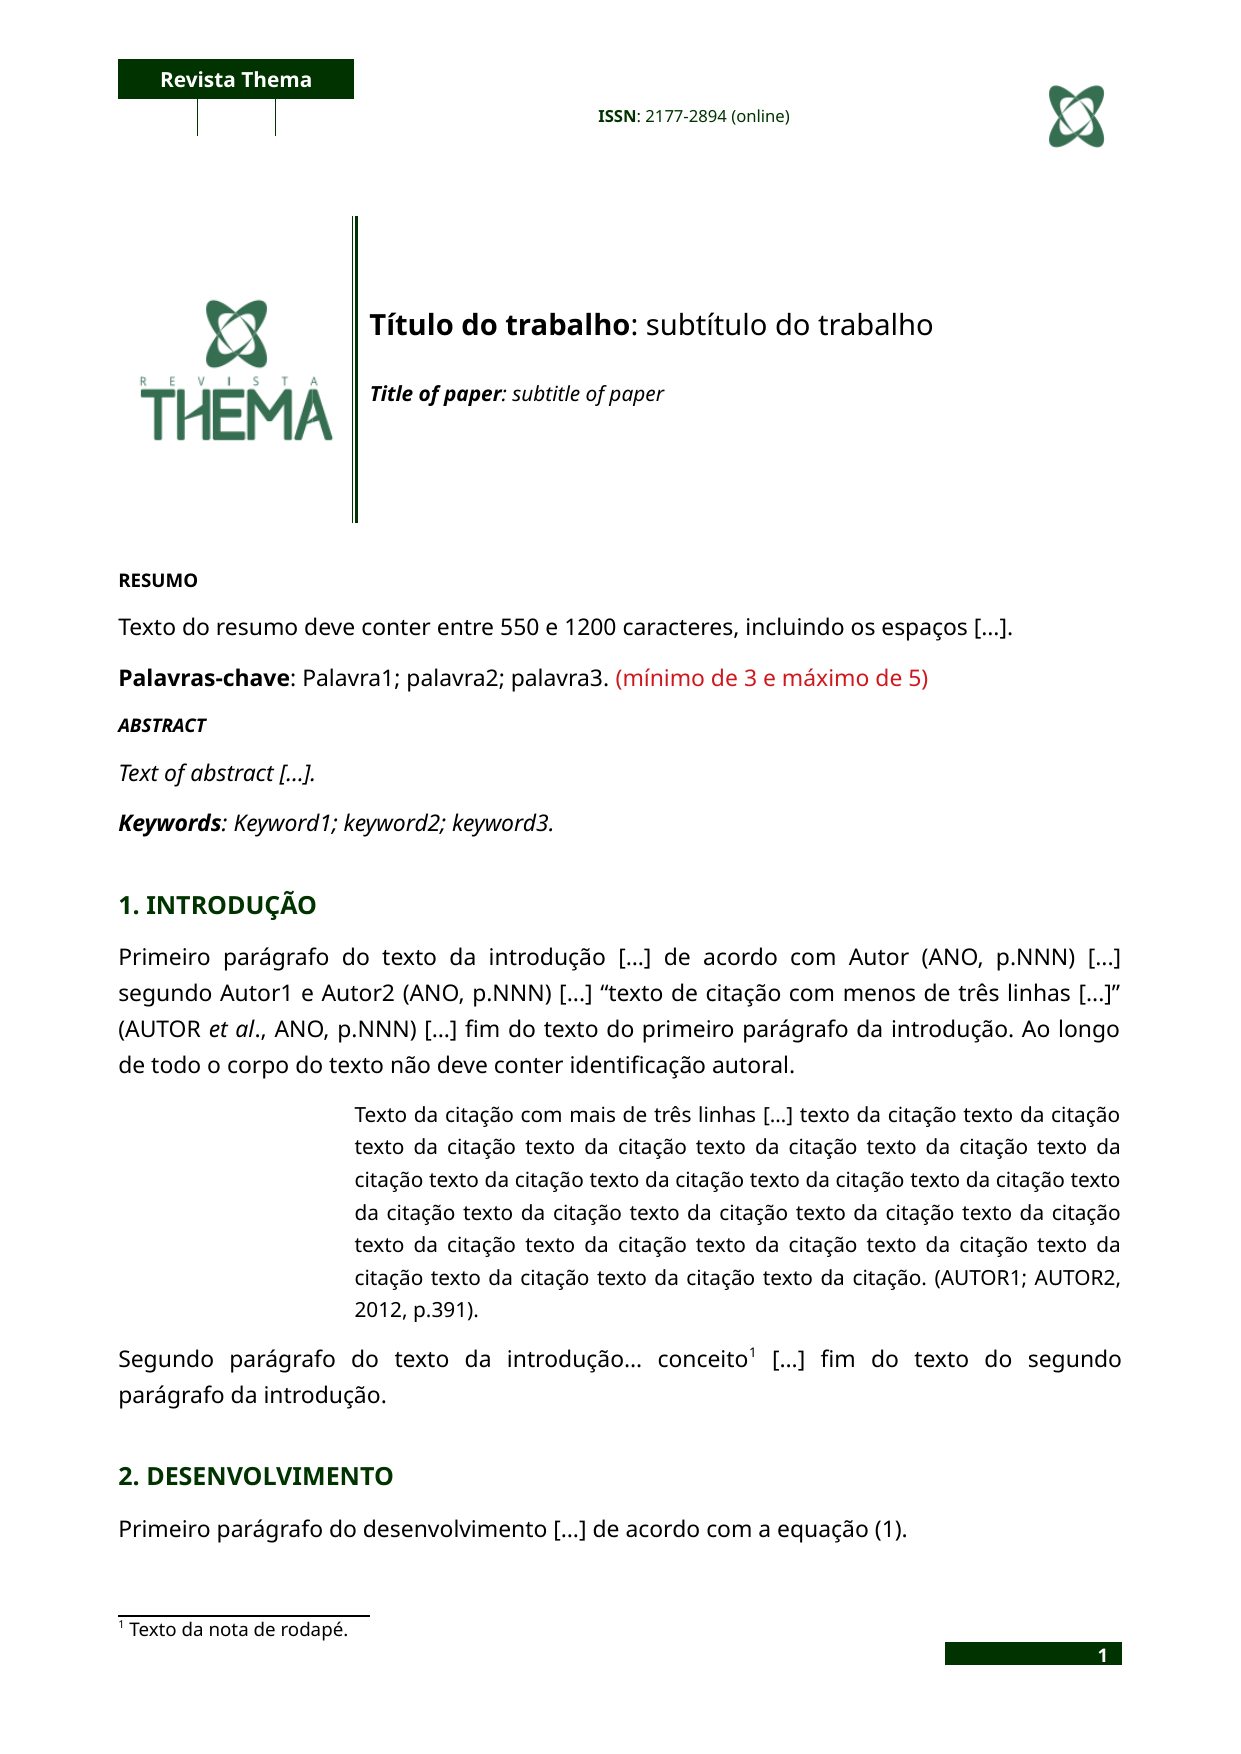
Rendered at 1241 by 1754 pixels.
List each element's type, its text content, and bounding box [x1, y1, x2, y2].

picture [1039, 79, 1112, 154]
text Texto da nota de rodapé. [118, 1616, 1122, 1642]
text Text of abstract […]. [118, 756, 1122, 788]
text Primeiro parágrafo do texto da introdução […] de acordo com Autor (ANO, p.NNN) [...] segundo Autor1 e Autor2 (ANO, p.NNN) [...] “texto de citação com menos de três linhas [...]” (AUTOR et al., ANO, p.NNN) […] fim do texto do primeiro parágrafo da introdução. Ao longo de todo o corpo do texto não deve conter identificação autoral. [118, 941, 1122, 1080]
text Keywords: Keyword1; keyword2; keyword3. [118, 807, 1122, 838]
list DESENVOLVIMENTO [118, 1459, 1122, 1493]
text RESUMO [118, 567, 1122, 592]
table_header Título do trabalho: subtítulo do trabalho Title of paper: subtitle of paper [358, 216, 1122, 523]
text Primeiro parágrafo do desenvolvimento […] de acordo com a equação (1). [118, 1513, 1122, 1544]
text Segundo parágrafo do texto da introdução… conceito […] fim do texto do segundo parágrafo da introdução. [118, 1343, 1122, 1410]
list Introdução [118, 887, 1122, 921]
text Palavras-chave: Palavra1; palavra2; palavra3. (mínimo de 3 e máximo de 5) [118, 662, 1122, 693]
text Texto do resumo deve conter entre 550 e 1200 caracteres, incluindo os espaços […]. [118, 611, 1122, 642]
text ABSTRACT [118, 712, 1122, 738]
picture [132, 292, 340, 447]
table_header [118, 216, 352, 523]
text Texto da citação com mais de três linhas […] texto da citação texto da citação texto da citação texto da citação texto da citação texto da citação texto da citação texto da citação texto da citação texto da citação texto da citação texto da citação texto da citação texto da citação texto da citação texto da citação texto da citação texto da citação texto da citação texto da citação texto da citação texto da citação texto da citação texto da citação. (AUTOR1; AUTOR2, 2012, p.391). [354, 1100, 1122, 1324]
